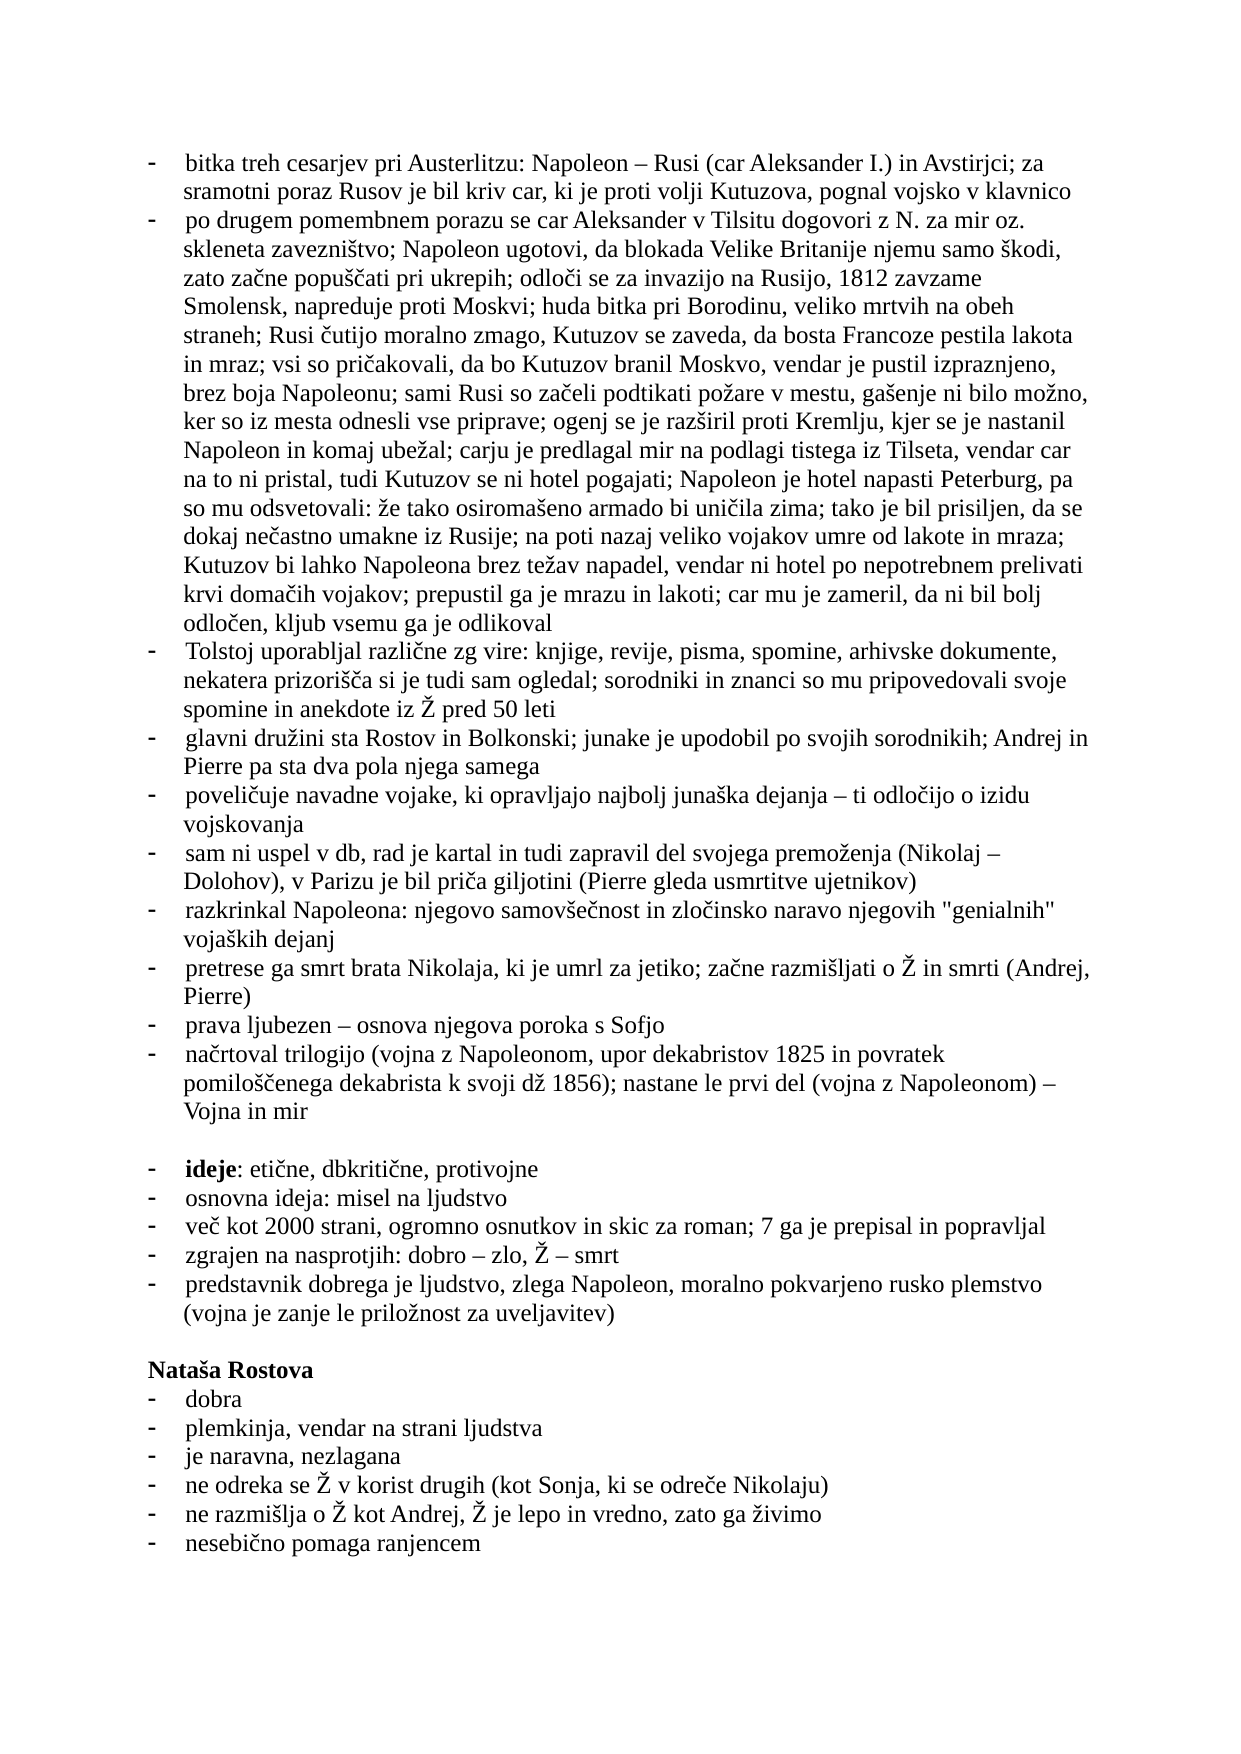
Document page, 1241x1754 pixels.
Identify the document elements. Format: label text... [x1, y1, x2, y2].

list bitka treh cesarjev pri Austerlitzu: Napoleon – Rusi (car Aleksander I.) in Avstirjci; za sramotni poraz Rusov je bil kriv car, ki je proti volji Kutuzova, pognal vojsko v klavnico [148, 148, 1093, 205]
list po drugem pomembnem porazu se car Aleksander v Tilsitu dogovori z N. za mir oz. skleneta zavezništvo; Napoleon ugotovi, da blokada Velike Britanije njemu samo škodi, zato začne popuščati pri ukrepih; odloči se za invazijo na Rusijo, 1812 zavzame Smolensk, napreduje proti Moskvi; huda bitka pri Borodinu, veliko mrtvih na obeh straneh; Rusi čutijo moralno zmago, Kutuzov se zaveda, da bosta Francoze pestila lakota in mraz; vsi so pričakovali, da bo Kutuzov branil Moskvo, vendar je pustil izpraznjeno, brez boja Napoleonu; sami Rusi so začeli podtikati požare v mestu, gašenje ni bilo možno, ker so iz mesta odnesli vse priprave; ogenj se je razširil proti Kremlju, kjer se je nastanil Napoleon in komaj ubežal; carju je predlagal mir na podlagi tistega iz Tilseta, vendar car na to ni pristal, tudi Kutuzov se ni hotel pogajati; Napoleon je hotel napasti Peterburg, pa so mu odsvetovali: že tako osiromašeno armado bi uničila zima; tako je bil prisiljen, da se dokaj nečastno umakne iz Rusije; na poti nazaj veliko vojakov umre od lakote in mraza; Kutuzov bi lahko Napoleona brez težav napadel, vendar ni hotel po nepotrebnem prelivati krvi domačih vojakov; prepustil ga je mrazu in lakoti; car mu je zameril, da ni bil bolj odločen, kljub vsemu ga je odlikoval [148, 205, 1093, 636]
list ideje: etične, dbkritične, protivojne [148, 1154, 1093, 1183]
list načrtoval trilogijo (vojna z Napoleonom, upor dekabristov 1825 in povratek pomiloščenega dekabrista k svoji dž 1856); nastane le prvi del (vojna z Napoleonom) – Vojna in mir [148, 1039, 1093, 1125]
list pretrese ga smrt brata Nikolaja, ki je umrl za jetiko; začne razmišljati o Ž in smrti (Andrej, Pierre) [148, 953, 1093, 1010]
list ne odreka se Ž v korist drugih (kot Sonja, ki se odreče Nikolaju) [148, 1470, 1093, 1499]
subtitle Nataša Rostova [148, 1355, 1093, 1384]
list Tolstoj uporabljal različne zg vire: knjige, revije, pisma, spomine, arhivske dokumente, nekatera prizorišča si je tudi sam ogledal; sorodniki in znanci so mu pripovedovali svoje spomine in anekdote iz Ž pred 50 leti [148, 636, 1093, 723]
list poveličuje navadne vojake, ki opravljajo najbolj junaška dejanja – ti odločijo o izidu vojskovanja [148, 780, 1093, 838]
list razkrinkal Napoleona: njegovo samovšečnost in zločinsko naravo njegovih "genialnih" vojaških dejanj [148, 895, 1093, 953]
list dobra [148, 1384, 1093, 1413]
list zgrajen na nasprotjih: dobro – zlo, Ž – smrt [148, 1240, 1093, 1269]
list je naravna, nezlagana [148, 1441, 1093, 1470]
list več kot 2000 strani, ogromno osnutkov in skic za roman; 7 ga je prepisal in popravljal [148, 1211, 1093, 1240]
list predstavnik dobrega je ljudstvo, zlega Napoleon, moralno pokvarjeno rusko plemstvo (vojna je zanje le priložnost za uveljavitev) [148, 1269, 1093, 1326]
list glavni družini sta Rostov in Bolkonski; junake je upodobil po svojih sorodnikih; Andrej in Pierre pa sta dva pola njega samega [148, 723, 1093, 780]
list prava ljubezen – osnova njegova poroka s Sofjo [148, 1010, 1093, 1039]
list ne razmišlja o Ž kot Andrej, Ž je lepo in vredno, zato ga živimo [148, 1499, 1093, 1528]
list sam ni uspel v db, rad je kartal in tudi zapravil del svojega premoženja (Nikolaj – Dolohov), v Parizu je bil priča giljotini (Pierre gleda usmrtitve ujetnikov) [148, 838, 1093, 895]
list plemkinja, vendar na strani ljudstva [148, 1413, 1093, 1441]
list nesebično pomaga ranjencem [148, 1528, 1093, 1556]
list osnovna ideja: misel na ljudstvo [148, 1183, 1093, 1211]
